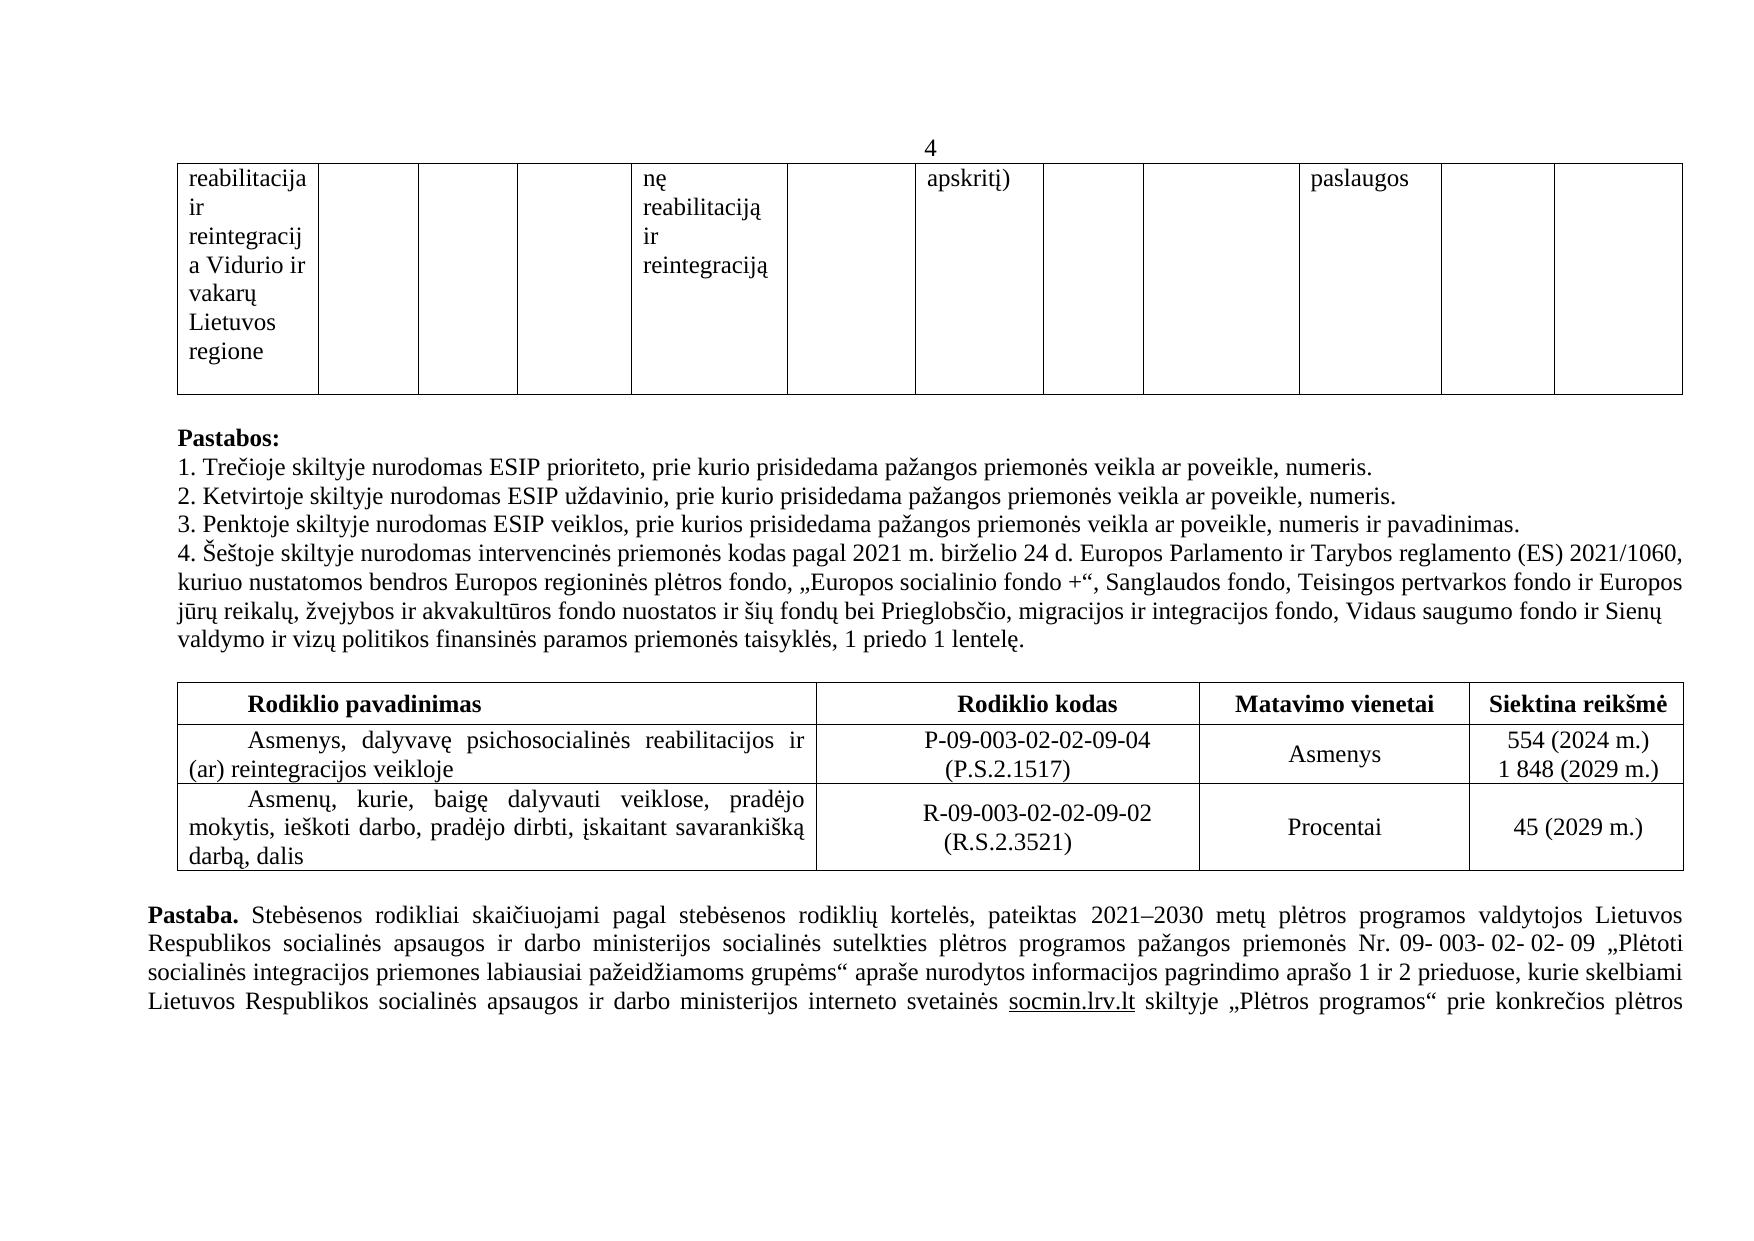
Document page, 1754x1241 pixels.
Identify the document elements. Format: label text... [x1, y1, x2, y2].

table_cell Procentai [1200, 784, 1469, 870]
text 2. Ketvirtoje skiltyje nurodomas ESIP uždavinio, prie kurio prisidedama pažangos priemonės veikla ar poveikle, numeris. [177, 481, 1683, 509]
table_cell [1555, 164, 1682, 393]
table_cell Asmenys, dalyvavę psichosocialinės reabilitacijos ir (ar) reintegracijos veikloje [178, 725, 816, 783]
table_cell [518, 164, 631, 393]
table_cell [419, 164, 517, 393]
table_cell reabilitacija ir reintegracija Vidurio ir vakarų Lietuvos regione [178, 164, 318, 393]
table_cell [1442, 164, 1554, 393]
table_header Rodiklio kodas [817, 683, 1199, 724]
table_header Rodiklio pavadinimas [178, 683, 816, 724]
table_cell P-09-003-02-02-09-04 (P.S.2.1517) [817, 725, 1199, 783]
text 4. Šeštoje skiltyje nurodomas intervencinės priemonės kodas pagal 2021 m. birželio 24 d. Europos Parlamento ir Tarybos reglamento (ES) 2021/1060, kuriuo nustatomos bendros Europos regioninės plėtros fondo, „Europos socialinio fondo +“, Sanglaudos fondo, Teisingos pertvarkos fondo ir Europos jūrų reikalų, žvejybos ir akvakultūros fondo nuostatos ir šių fondų bei Prieglobsčio, migracijos ir integracijos fondo, Vidaus saugumo fondo ir Sienų valdymo ir vizų politikos finansinės paramos priemonės taisyklės, 1 priedo 1 lentelę. [177, 538, 1683, 653]
table_cell paslaugos [1300, 164, 1441, 393]
table_cell [788, 164, 915, 393]
text 3. Penktoje skiltyje nurodomas ESIP veiklos, prie kurios prisidedama pažangos priemonės veikla ar poveikle, numeris ir pavadinimas. [177, 509, 1683, 538]
table_cell 45 (2029 m.) [1470, 784, 1683, 870]
table_cell [319, 164, 418, 393]
table_header Siektina reikšmė [1470, 683, 1683, 724]
table_cell [1144, 164, 1299, 393]
text Pastaba. Stebėsenos rodikliai skaičiuojami pagal stebėsenos rodiklių kortelės, pateiktas 2021–2030 metų plėtros programos valdytojos Lietuvos Respublikos socialinės apsaugos ir darbo ministerijos socialinės sutelkties plėtros programos pažangos priemonės Nr. 09- 003- 02- 02- 09 „Plėtoti socialinės integracijos priemones labiausiai pažeidžiamoms grupėms“ apraše nurodytos informacijos pagrindimo aprašo 1 ir 2 prieduose, kurie skelbiami Lietuvos Respublikos socialinės apsaugos ir darbo ministerijos interneto svetainės socmin.lrv.lt skiltyje „Plėtros programos“ prie konkrečios plėtros [148, 900, 1683, 1015]
table_cell [1044, 164, 1143, 393]
table_cell 554 (2024 m.) 1 848 (2029 m.) [1470, 725, 1683, 783]
text Pastabos: [177, 423, 1683, 452]
table_cell nę reabilitaciją ir reintegraciją [632, 164, 787, 393]
table_cell apskritį) [916, 164, 1043, 393]
table_cell R-09-003-02-02-09-02 (R.S.2.3521) [817, 784, 1199, 870]
table_header Matavimo vienetai [1200, 683, 1469, 724]
text 1. Trečioje skiltyje nurodomas ESIP prioriteto, prie kurio prisidedama pažangos priemonės veikla ar poveikle, numeris. [177, 452, 1683, 481]
table_cell Asmenų, kurie, baigę dalyvauti veiklose, pradėjo mokytis, ieškoti darbo, pradėjo dirbti, įskaitant savarankišką darbą, dalis [178, 784, 816, 870]
table_cell Asmenys [1200, 725, 1469, 783]
